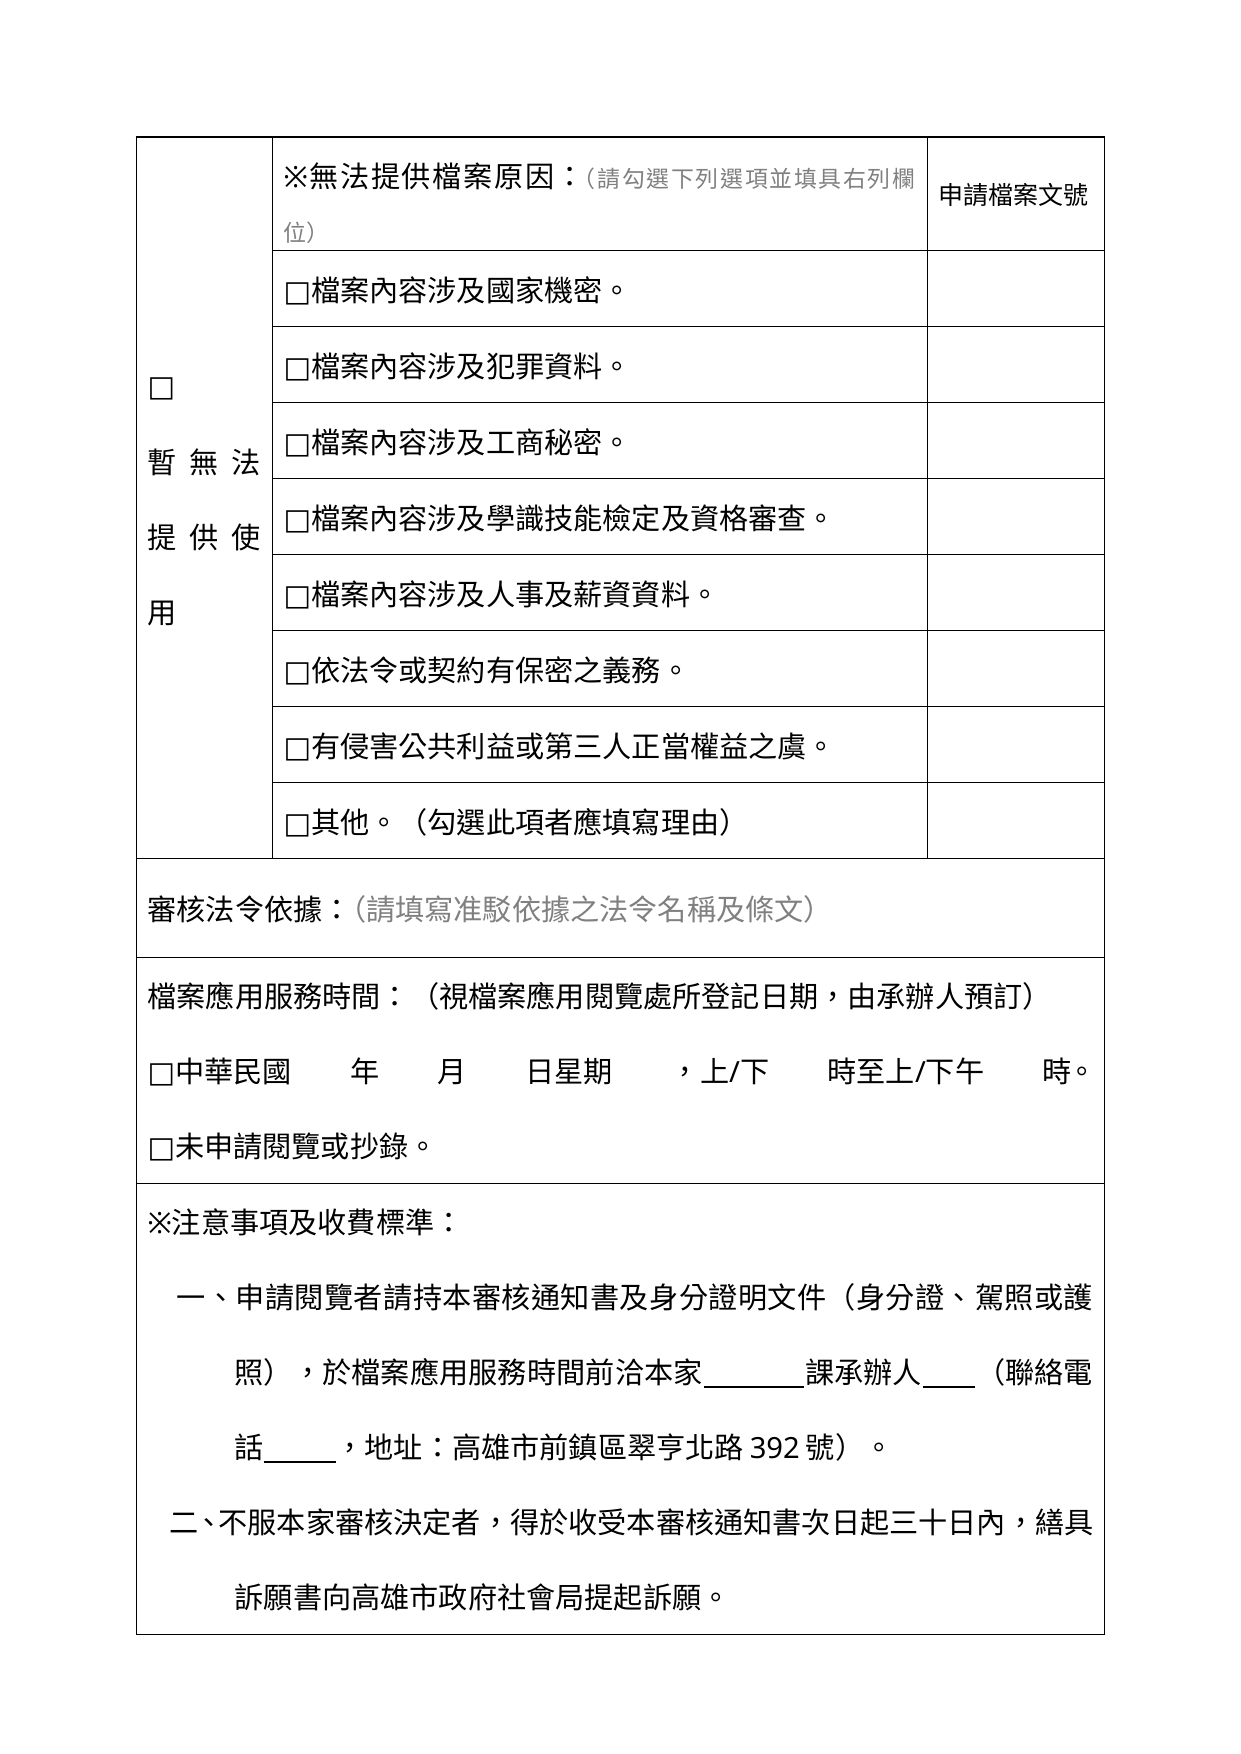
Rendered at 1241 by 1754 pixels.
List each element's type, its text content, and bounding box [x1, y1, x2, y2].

table_cell 申請檔案文號 [928, 138, 1104, 250]
table_cell [928, 631, 1104, 706]
table_cell 檔案應用服務時間：（視檔案應用閱覽處所登記日期，由承辦人預訂） □中華民國 年 月 日星期 ，上/下 時至上/下午 時。 □未申請閱覽或抄錄。 [137, 958, 1104, 1183]
table_cell □有侵害公共利益或第三人正當權益之虞。 [273, 707, 927, 782]
table_cell ※注意事項及收費標準： 一、申請閱覽者請持本審核通知書及身分證明文件（身分證、駕照或護照），於檔案應用服務時間前洽本家 課承辦人 （聯絡電話 ，地址：高雄市前鎮區翠亨北路392號）。 二、不服本家審核決定者，得於收受本審核通知書次日起三十日內，繕具訴願書向高雄市政府社會局提起訴願。 [137, 1184, 1104, 1634]
table_cell 審核法令依據：（請填寫准駁依據之法令名稱及條文） [137, 859, 1104, 957]
table_cell [928, 555, 1104, 630]
table_cell □檔案內容涉及國家機密。 [273, 251, 927, 326]
table_cell □其他。（勾選此項者應填寫理由） [273, 783, 927, 858]
table_cell □檔案內容涉及工商秘密。 [273, 403, 927, 478]
table_cell [928, 479, 1104, 554]
table_cell □依法令或契約有保密之義務。 [273, 631, 927, 706]
table_cell [928, 707, 1104, 782]
table_cell □檔案內容涉及人事及薪資資料。 [273, 555, 927, 630]
table_cell □檔案內容涉及犯罪資料。 [273, 327, 927, 402]
table_cell [928, 327, 1104, 402]
table_cell [928, 251, 1104, 326]
table_cell ※無法提供檔案原因：（請勾選下列選項並填具右列欄位） [273, 138, 927, 250]
table_cell [928, 403, 1104, 478]
table_cell [928, 783, 1104, 858]
table_cell □ 暫無法提供使用 [137, 138, 272, 858]
table_cell □檔案內容涉及學識技能檢定及資格審查。 [273, 479, 927, 554]
